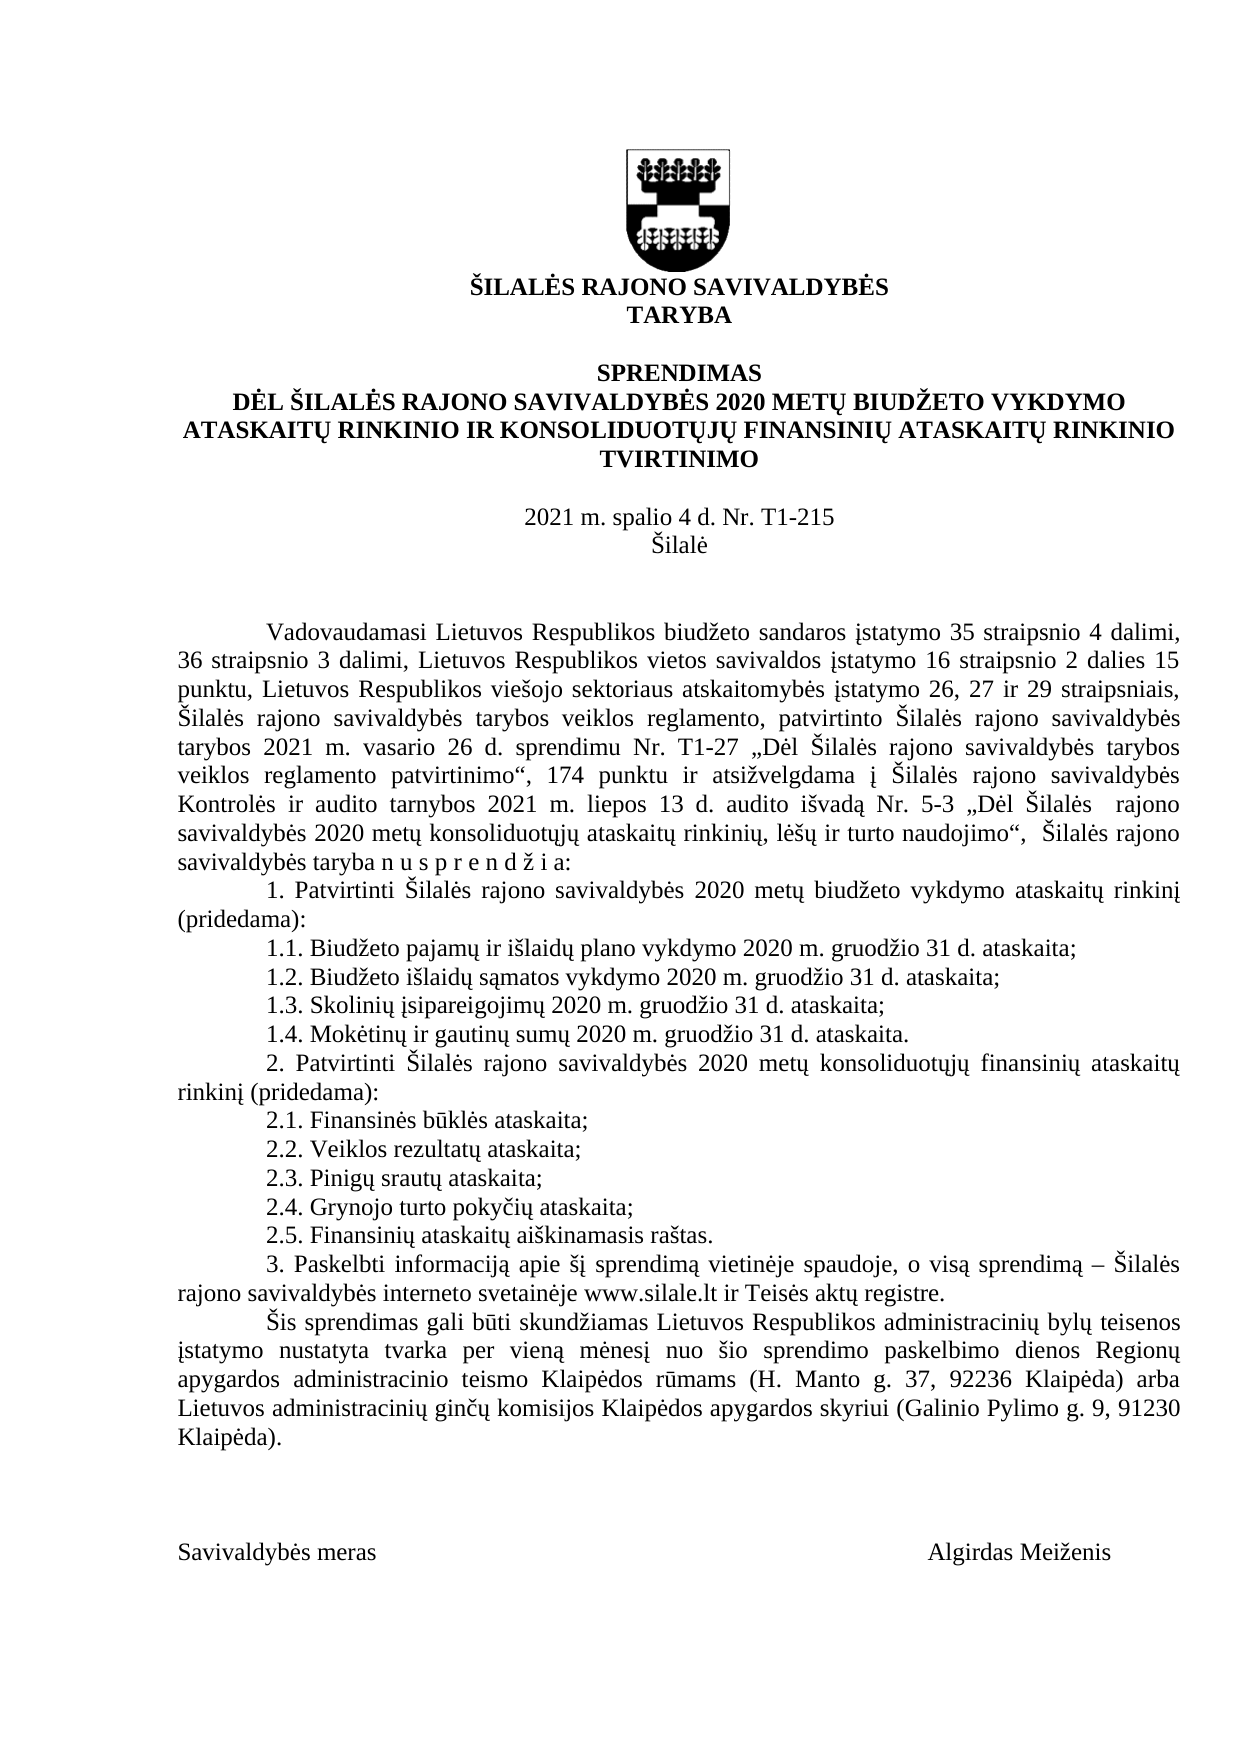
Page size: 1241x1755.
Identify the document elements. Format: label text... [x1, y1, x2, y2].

text 2.3. Pinigų srautų ataskaita; [177, 1163, 1181, 1192]
text TARYBA [177, 301, 1181, 329]
text 1.2. Biudžeto išlaidų sąmatos vykdymo 2020 m. gruodžio 31 d. ataskaita; [177, 962, 1181, 991]
text 2021 m. spalio 4 d. Nr. T1-215 [177, 502, 1181, 531]
text 2.5. Finansinių ataskaitų aiškinamasis raštas. [177, 1221, 1181, 1249]
text 1.1. Biudžeto pajamų ir išlaidų plano vykdymo 2020 m. gruodžio 31 d. ataskaita; [177, 933, 1181, 962]
text Šis sprendimas gali būti skundžiamas Lietuvos Respublikos administracinių bylų teisenos įstatymo nustatyta tvarka per vieną mėnesį nuo šio sprendimo paskelbimo dienos Regionų apygardos administracinio teismo Klaipėdos rūmams (H. Manto g. 37, 92236 Klaipėda) arba Lietuvos administracinių ginčų komisijos Klaipėdos apygardos skyriui (Galinio Pylimo g. 9, 91230 Klaipėda). [177, 1307, 1181, 1451]
text DĖL ŠILALĖS RAJONO SAVIVALDYBĖS 2020 METŲ BIUDŽETO VYKDYMO ATASKAITŲ RINKINIO IR KONSOLIDUOTŲJŲ FINANSINIŲ ATASKAITŲ RINKINIO TVIRTINIMO [177, 387, 1181, 473]
text 2.1. Finansinės būklės ataskaita; [177, 1106, 1181, 1134]
text ŠILALĖS RAJONO SAVIVALDYBĖS [177, 272, 1181, 301]
text Savivaldybės meras Algirdas Meiženis [177, 1537, 1181, 1566]
text 2.2. Veiklos rezultatų ataskaita; [177, 1134, 1181, 1163]
text 1.4. Mokėtinų ir gautinų sumų 2020 m. gruodžio 31 d. ataskaita. [177, 1019, 1181, 1048]
text 1. Patvirtinti Šilalės rajono savivaldybės 2020 metų biudžeto vykdymo ataskaitų rinkinį (pridedama): [177, 876, 1181, 933]
text 3. Paskelbti informaciją apie šį sprendimą vietinėje spaudoje, o visą sprendimą – Šilalės rajono savivaldybės interneto svetainėje www.silale.lt ir Teisės aktų registre. [177, 1249, 1181, 1307]
text SPRENDIMAS [177, 358, 1181, 387]
text Šilalė [177, 531, 1181, 559]
text 2.4. Grynojo turto pokyčių ataskaita; [177, 1192, 1181, 1221]
text 1.3. Skolinių įsipareigojimų 2020 m. gruodžio 31 d. ataskaita; [177, 991, 1181, 1019]
text Vadovaudamasi Lietuvos Respublikos biudžeto sandaros įstatymo 35 straipsnio 4 dalimi, 36 straipsnio 3 dalimi, Lietuvos Respublikos vietos savivaldos įstatymo 16 straipsnio 2 dalies 15 punktu, Lietuvos Respublikos viešojo sektoriaus atskaitomybės įstatymo 26, 27 ir 29 straipsniais, Šilalės rajono savivaldybės tarybos veiklos reglamento, patvirtinto Šilalės rajono savivaldybės tarybos 2021 m. vasario 26 d. sprendimu Nr. T1-27 „Dėl Šilalės rajono savivaldybės tarybos veiklos reglamento patvirtinimo“, 174 punktu ir atsižvelgdama į Šilalės rajono savivaldybės Kontrolės ir audito tarnybos 2021 m. liepos 13 d. audito išvadą Nr. 5-3 „Dėl Šilalės rajono savivaldybės 2020 metų konsoliduotųjų ataskaitų rinkinių, lėšų ir turto naudojimo“, Šilalės rajono savivaldybės taryba n u s p r e n d ž i a: [177, 617, 1181, 876]
text 2. Patvirtinti Šilalės rajono savivaldybės 2020 metų konsoliduotųjų finansinių ataskaitų rinkinį (pridedama): [177, 1048, 1181, 1106]
